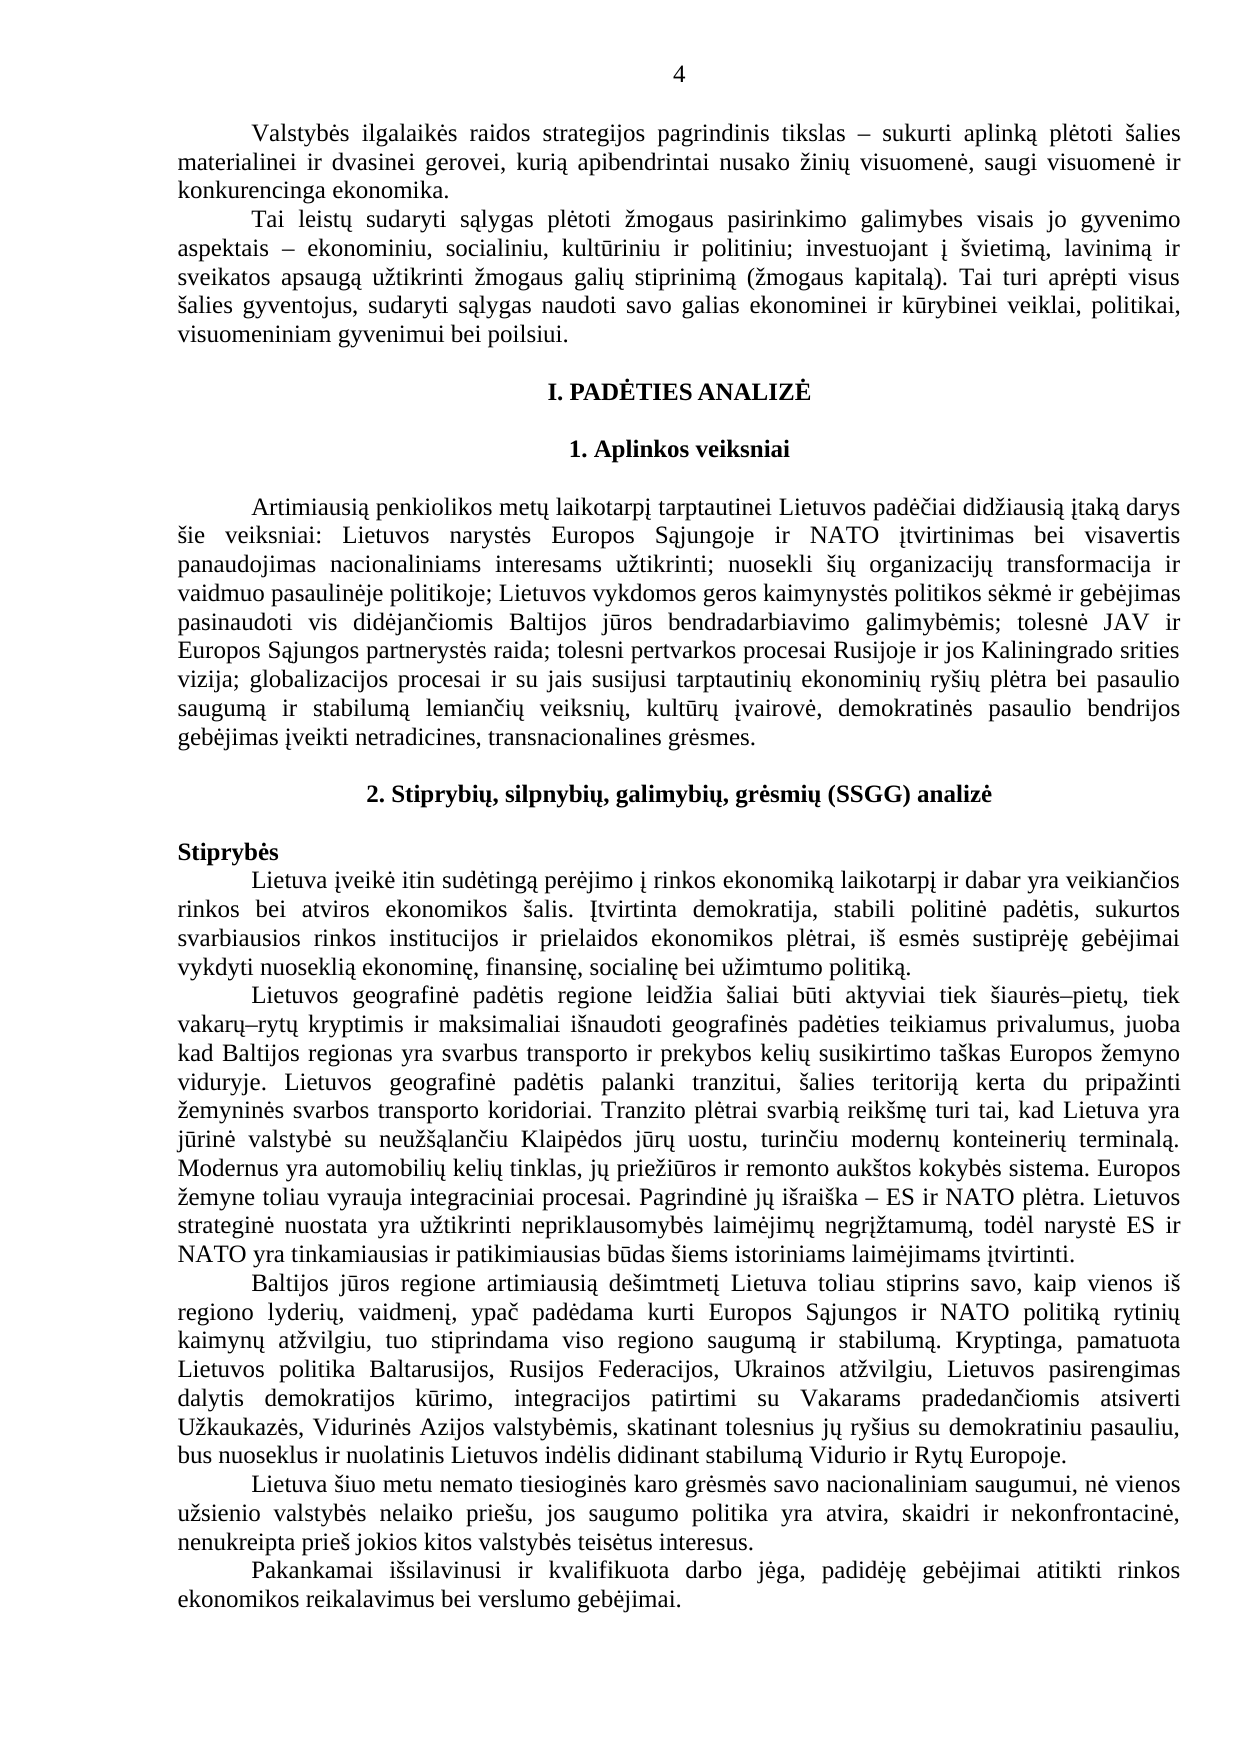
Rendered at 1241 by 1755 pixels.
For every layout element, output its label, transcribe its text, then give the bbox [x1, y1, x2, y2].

text Stiprybės [177, 837, 1181, 866]
text Valstybės ilgalaikės raidos strategijos pagrindinis tikslas – sukurti aplinką plėtoti šalies materialinei ir dvasinei gerovei, kurią apibendrintai nusako žinių visuomenė, saugi visuomenė ir konkurencinga ekonomika. [177, 118, 1181, 204]
text Tai leistų sudaryti sąlygas plėtoti žmogaus pasirinkimo galimybes visais jo gyvenimo aspektais – ekonominiu, socialiniu, kultūriniu ir politiniu; investuojant į švietimą, lavinimą ir sveikatos apsaugą užtikrinti žmogaus galių stiprinimą (žmogaus kapitalą). Tai turi aprėpti visus šalies gyventojus, sudaryti sąlygas naudoti savo galias ekonominei ir kūrybinei veiklai, politikai, visuomeniniam gyvenimui bei poilsiui. [177, 204, 1181, 348]
text Pakankamai išsilavinusi ir kvalifikuota darbo jėga, padidėję gebėjimai atitikti rinkos ekonomikos reikalavimus bei verslumo gebėjimai. [177, 1556, 1181, 1613]
text Lietuva įveikė itin sudėtingą perėjimo į rinkos ekonomiką laikotarpį ir dabar yra veikiančios rinkos bei atviros ekonomikos šalis. Įtvirtinta demokratija, stabili politinė padėtis, sukurtos svarbiausios rinkos institucijos ir prielaidos ekonomikos plėtrai, iš esmės sustiprėję gebėjimai vykdyti nuoseklią ekonominę, finansinę, socialinę bei užimtumo politiką. [177, 866, 1181, 981]
text 1. Aplinkos veiksniai [177, 434, 1181, 463]
text Lietuvos geografinė padėtis regione leidžia šaliai būti aktyviai tiek šiaurės–pietų, tiek vakarų–rytų kryptimis ir maksimaliai išnaudoti geografinės padėties teikiamus privalumus, juoba kad Baltijos regionas yra svarbus transporto ir prekybos kelių susikirtimo taškas Europos žemyno viduryje. Lietuvos geografinė padėtis palanki tranzitui, šalies teritoriją kerta du pripažinti žemyninės svarbos transporto koridoriai. Tranzito plėtrai svarbią reikšmę turi tai, kad Lietuva yra jūrinė valstybė su neužšąlančiu Klaipėdos jūrų uostu, turinčiu modernų konteinerių terminalą. Modernus yra automobilių kelių tinklas, jų priežiūros ir remonto aukštos kokybės sistema. Europos žemyne toliau vyrauja integraciniai procesai. Pagrindinė jų išraiška – ES ir NATO plėtra. Lietuvos strateginė nuostata yra užtikrinti nepriklausomybės laimėjimų negrįžtamumą, todėl narystė ES ir NATO yra tinkamiausias ir patikimiausias būdas šiems istoriniams laimėjimams įtvirtinti. [177, 981, 1181, 1268]
text I. PADĖTIES ANALIZĖ [177, 377, 1181, 406]
text Artimiausią penkiolikos metų laikotarpį tarptautinei Lietuvos padėčiai didžiausią įtaką darys šie veiksniai: Lietuvos narystės Europos Sąjungoje ir NATO įtvirtinimas bei visavertis panaudojimas nacionaliniams interesams užtikrinti; nuosekli šių organizacijų transformacija ir vaidmuo pasaulinėje politikoje; Lietuvos vykdomos geros kaimynystės politikos sėkmė ir gebėjimas pasinaudoti vis didėjančiomis Baltijos jūros bendradarbiavimo galimybėmis; tolesnė JAV ir Europos Sąjungos partnerystės raida; tolesni pertvarkos procesai Rusijoje ir jos Kaliningrado srities vizija; globalizacijos procesai ir su jais susijusi tarptautinių ekonominių ryšių plėtra bei pasaulio saugumą ir stabilumą lemiančių veiksnių, kultūrų įvairovė, demokratinės pasaulio bendrijos gebėjimas įveikti netradicines, transnacionalines grėsmes. [177, 492, 1181, 751]
text Lietuva šiuo metu nemato tiesioginės karo grėsmės savo nacionaliniam saugumui, nė vienos užsienio valstybės nelaiko priešu, jos saugumo politika yra atvira, skaidri ir nekonfrontacinė, nenukreipta prieš jokios kitos valstybės teisėtus interesus. [177, 1469, 1181, 1556]
text Baltijos jūros regione artimiausią dešimtmetį Lietuva toliau stiprins savo, kaip vienos iš regiono lyderių, vaidmenį, ypač padėdama kurti Europos Sąjungos ir NATO politiką rytinių kaimynų atžvilgiu, tuo stiprindama viso regiono saugumą ir stabilumą. Kryptinga, pamatuota Lietuvos politika Baltarusijos, Rusijos Federacijos, Ukrainos atžvilgiu, Lietuvos pasirengimas dalytis demokratijos kūrimo, integracijos patirtimi su Vakarams pradedančiomis atsiverti Užkaukazės, Vidurinės Azijos valstybėmis, skatinant tolesnius jų ryšius su demokratiniu pasauliu, bus nuoseklus ir nuolatinis Lietuvos indėlis didinant stabilumą Vidurio ir Rytų Europoje. [177, 1268, 1181, 1469]
text 2. Stiprybių, silpnybių, galimybių, grėsmių (SSGG) analizė [177, 779, 1181, 808]
